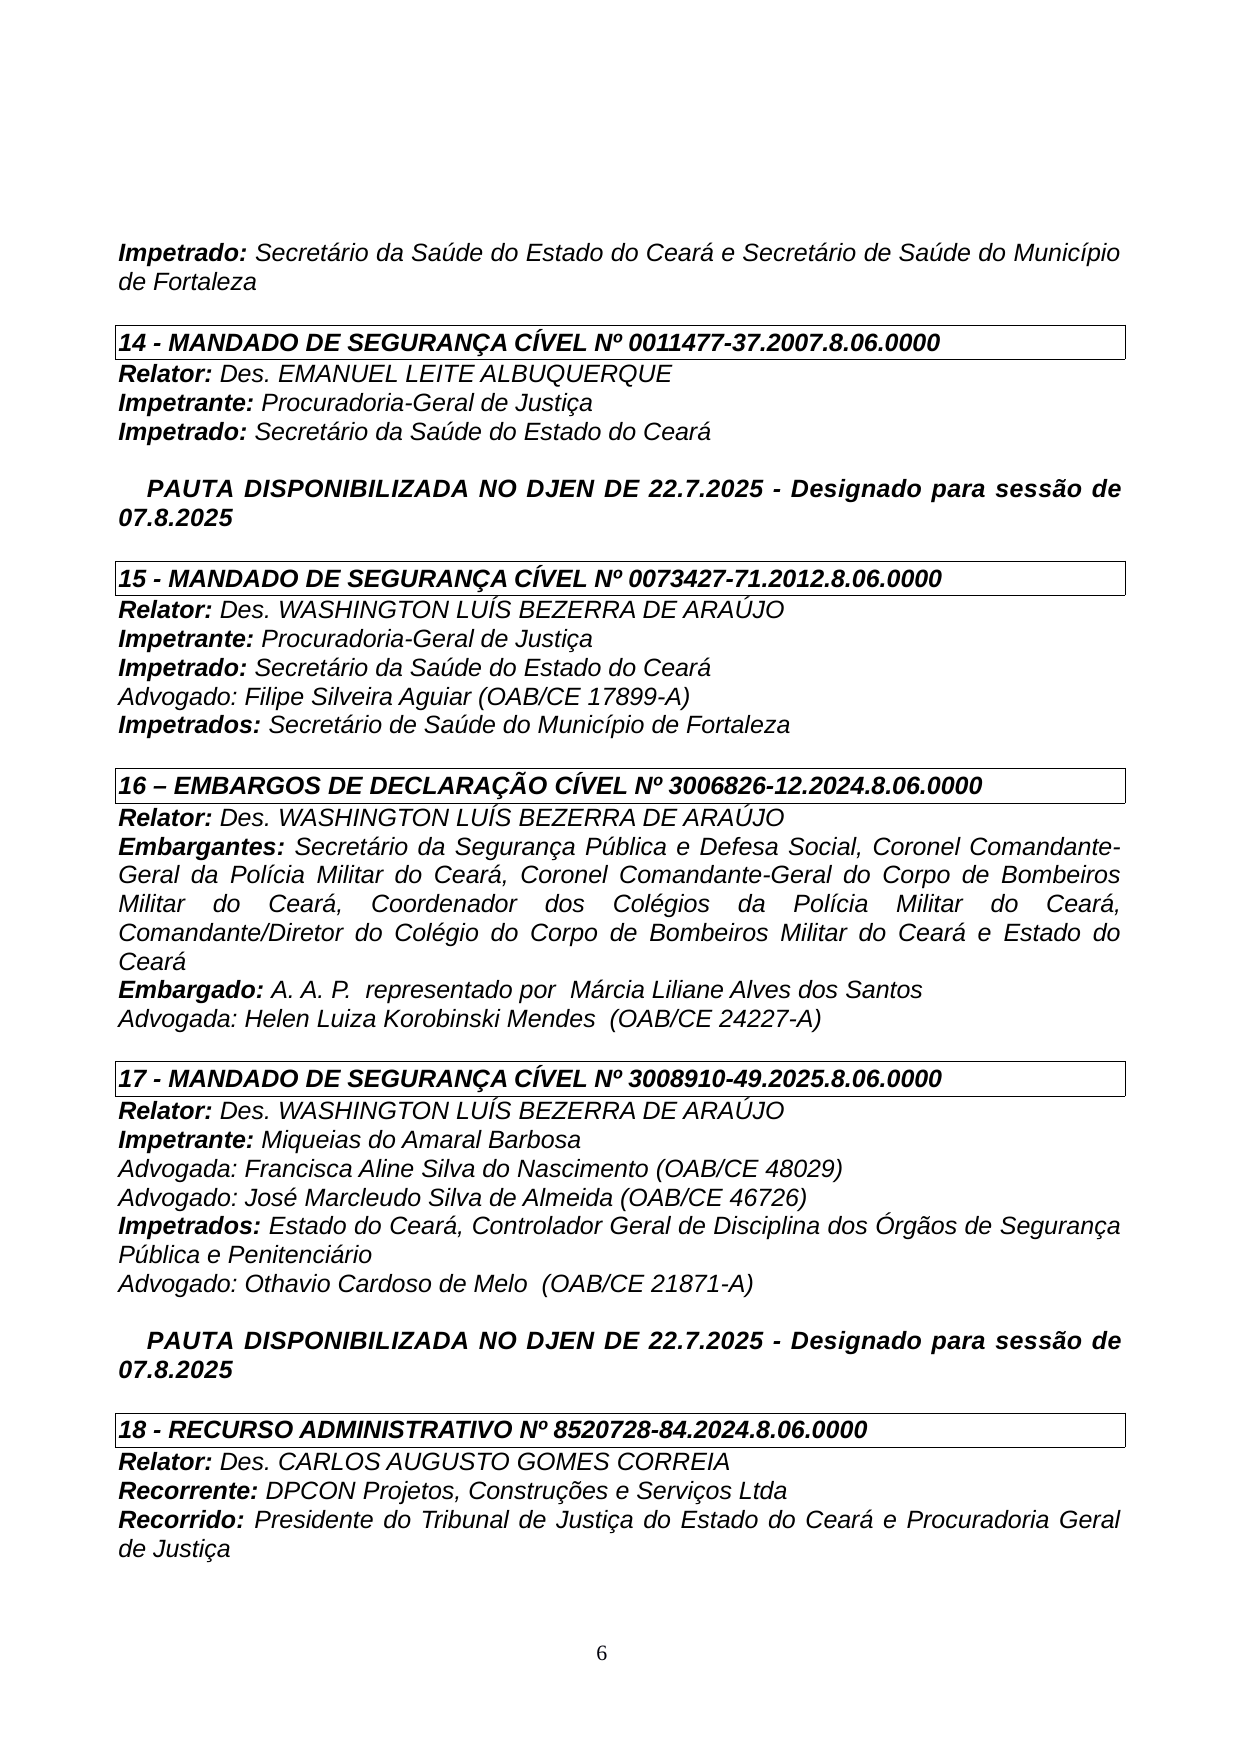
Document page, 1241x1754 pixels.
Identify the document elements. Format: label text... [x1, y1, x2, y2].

text Impetrado: Secretário da Saúde do Estado do Ceará [118, 417, 1122, 446]
text Impetrante: Procuradoria-Geral de Justiça [118, 388, 1122, 417]
text Relator: Des. EMANUEL LEITE ALBUQUERQUE [118, 360, 1122, 388]
text 14 - MANDADO DE SEGURANÇA CÍVEL Nº 0011477-37.2007.8.06.0000 [116, 326, 1125, 359]
text Impetrado: Secretário da Saúde do Estado do Ceará [118, 653, 1122, 682]
text Advogada: Francisca Aline Silva do Nascimento (OAB/CE 48029) [118, 1154, 1122, 1182]
text Impetrado: Secretário da Saúde do Estado do Ceará e Secretário de Saúde do Município de Fortaleza [118, 238, 1122, 296]
text Impetrados: Estado do Ceará, Controlador Geral de Disciplina dos Órgãos de Segurança Pública e Penitenciário [118, 1211, 1122, 1269]
text Impetrados: Secretário de Saúde do Município de Fortaleza [118, 710, 1122, 739]
text Recorrido: Presidente do Tribunal de Justiça do Estado do Ceará e Procuradoria Geral de Justiça [118, 1505, 1122, 1562]
text Advogado: Othavio Cardoso de Melo (OAB/CE 21871-A) [118, 1269, 1122, 1297]
text  PAUTA DISPONIBILIZADA NO DJEN DE 22.7.2025 - Designado para sessão de 07.8.2025 [118, 474, 1123, 532]
text Impetrante: Procuradoria-Geral de Justiça [118, 624, 1122, 653]
text Embargantes: Secretário da Segurança Pública e Defesa Social, Coronel Comandante-Geral da Polícia Militar do Ceará, Coronel Comandante-Geral do Corpo de Bombeiros Militar do Ceará, Coordenador dos Colégios da Polícia Militar do Ceará, Comandante/Diretor do Colégio do Corpo de Bombeiros Militar do Ceará e Estado do Ceará [118, 831, 1122, 975]
text 18 - RECURSO ADMINISTRATIVO Nº 8520728-84.2024.8.06.0000 [116, 1414, 1125, 1447]
text Relator: Des. WASHINGTON LUÍS BEZERRA DE ARAÚJO [118, 596, 1122, 624]
text Embargado: A. A. P. representado por Márcia Liliane Alves dos Santos [118, 975, 1122, 1004]
text Impetrante: Miqueias do Amaral Barbosa [118, 1125, 1122, 1154]
text Relator: Des. CARLOS AUGUSTO GOMES CORREIA [118, 1448, 1122, 1476]
text Advogado: José Marcleudo Silva de Almeida (OAB/CE 46726) [118, 1182, 1122, 1211]
text 17 - MANDADO DE SEGURANÇA CÍVEL Nº 3008910-49.2025.8.06.0000 [116, 1062, 1125, 1096]
text Advogado: Filipe Silveira Aguiar (OAB/CE 17899-A) [118, 682, 1122, 710]
text Recorrente: DPCON Projetos, Construções e Serviços Ltda [118, 1476, 1122, 1505]
text 15 - MANDADO DE SEGURANÇA CÍVEL Nº 0073427-71.2012.8.06.0000 [116, 562, 1125, 595]
text Relator: Des. WASHINGTON LUÍS BEZERRA DE ARAÚJO [118, 1097, 1122, 1125]
text 16 – EMBARGOS DE DECLARAÇÃO CÍVEL Nº 3006826-12.2024.8.06.0000 [116, 769, 1125, 803]
text Advogada: Helen Luiza Korobinski Mendes (OAB/CE 24227-A) [118, 1004, 1122, 1033]
text  PAUTA DISPONIBILIZADA NO DJEN DE 22.7.2025 - Designado para sessão de 07.8.2025 [118, 1326, 1123, 1384]
text Relator: Des. WASHINGTON LUÍS BEZERRA DE ARAÚJO [118, 804, 1122, 831]
